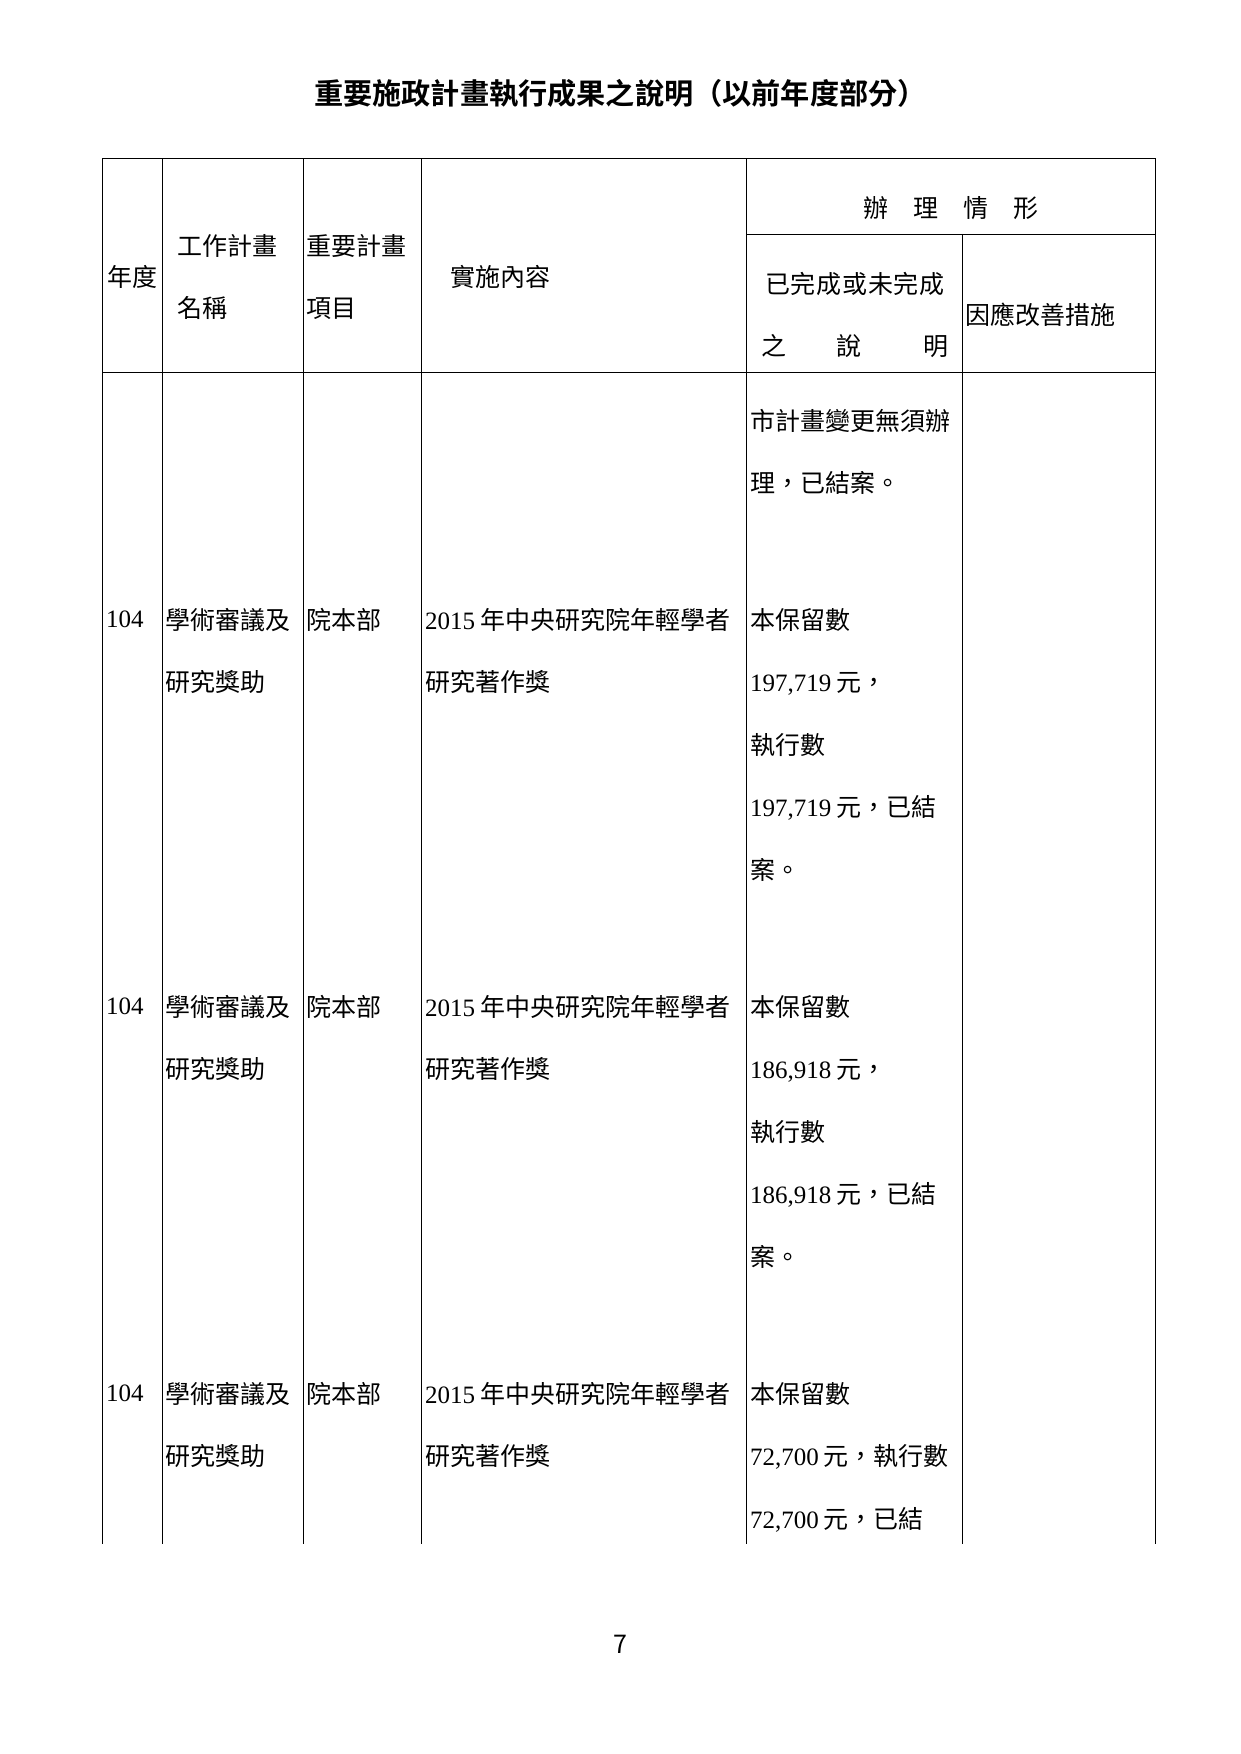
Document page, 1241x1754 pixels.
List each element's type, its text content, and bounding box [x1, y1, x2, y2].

table_header 年度 [103, 159, 162, 372]
table_cell [103, 373, 162, 571]
table_cell 2015年中央研究院年輕學者研究著作獎 [422, 571, 746, 895]
table_cell 2015年中央研究院年輕學者研究著作獎 [422, 1282, 746, 1544]
table_cell 本保留數 72,700元，執行數72,700元，已結 [747, 1282, 962, 1544]
table_cell 院本部 [304, 895, 421, 1282]
table_cell 104 [103, 895, 162, 1282]
table_header 實施內容 [422, 159, 746, 372]
table_cell [304, 373, 421, 571]
table_cell 院本部 [304, 1282, 421, 1544]
table_cell 本保留數 186,918元， 執行數 186,918元，已結案。 [747, 895, 962, 1282]
table_cell 已完成或未完成 之 說 明 [747, 235, 962, 372]
table_cell 因應改善措施 [963, 235, 1155, 372]
table_header 辦理情形 [747, 159, 1155, 234]
table_cell [422, 373, 746, 571]
table_cell 市計畫變更無須辦理，已結案。 [747, 373, 962, 571]
table_cell 本保留數 197,719元， 執行數 197,719元，已結案。 [747, 571, 962, 895]
table_header 重要計畫項目 [304, 159, 421, 372]
table_header 工作計畫 名稱 [163, 159, 303, 372]
table_cell [163, 373, 303, 571]
table_cell 2015年中央研究院年輕學者研究著作獎 [422, 895, 746, 1282]
table_cell 院本部 [304, 571, 421, 895]
table_cell 學術審議及研究獎助 [163, 895, 303, 1282]
table_cell [963, 1282, 1155, 1544]
table_cell 104 [103, 1282, 162, 1544]
table_cell [963, 373, 1155, 571]
table_cell 學術審議及研究獎助 [163, 1282, 303, 1544]
table_cell [963, 571, 1155, 895]
table_cell 104 [103, 571, 162, 895]
table_cell [963, 895, 1155, 1282]
table_cell 學術審議及研究獎助 [163, 571, 303, 895]
